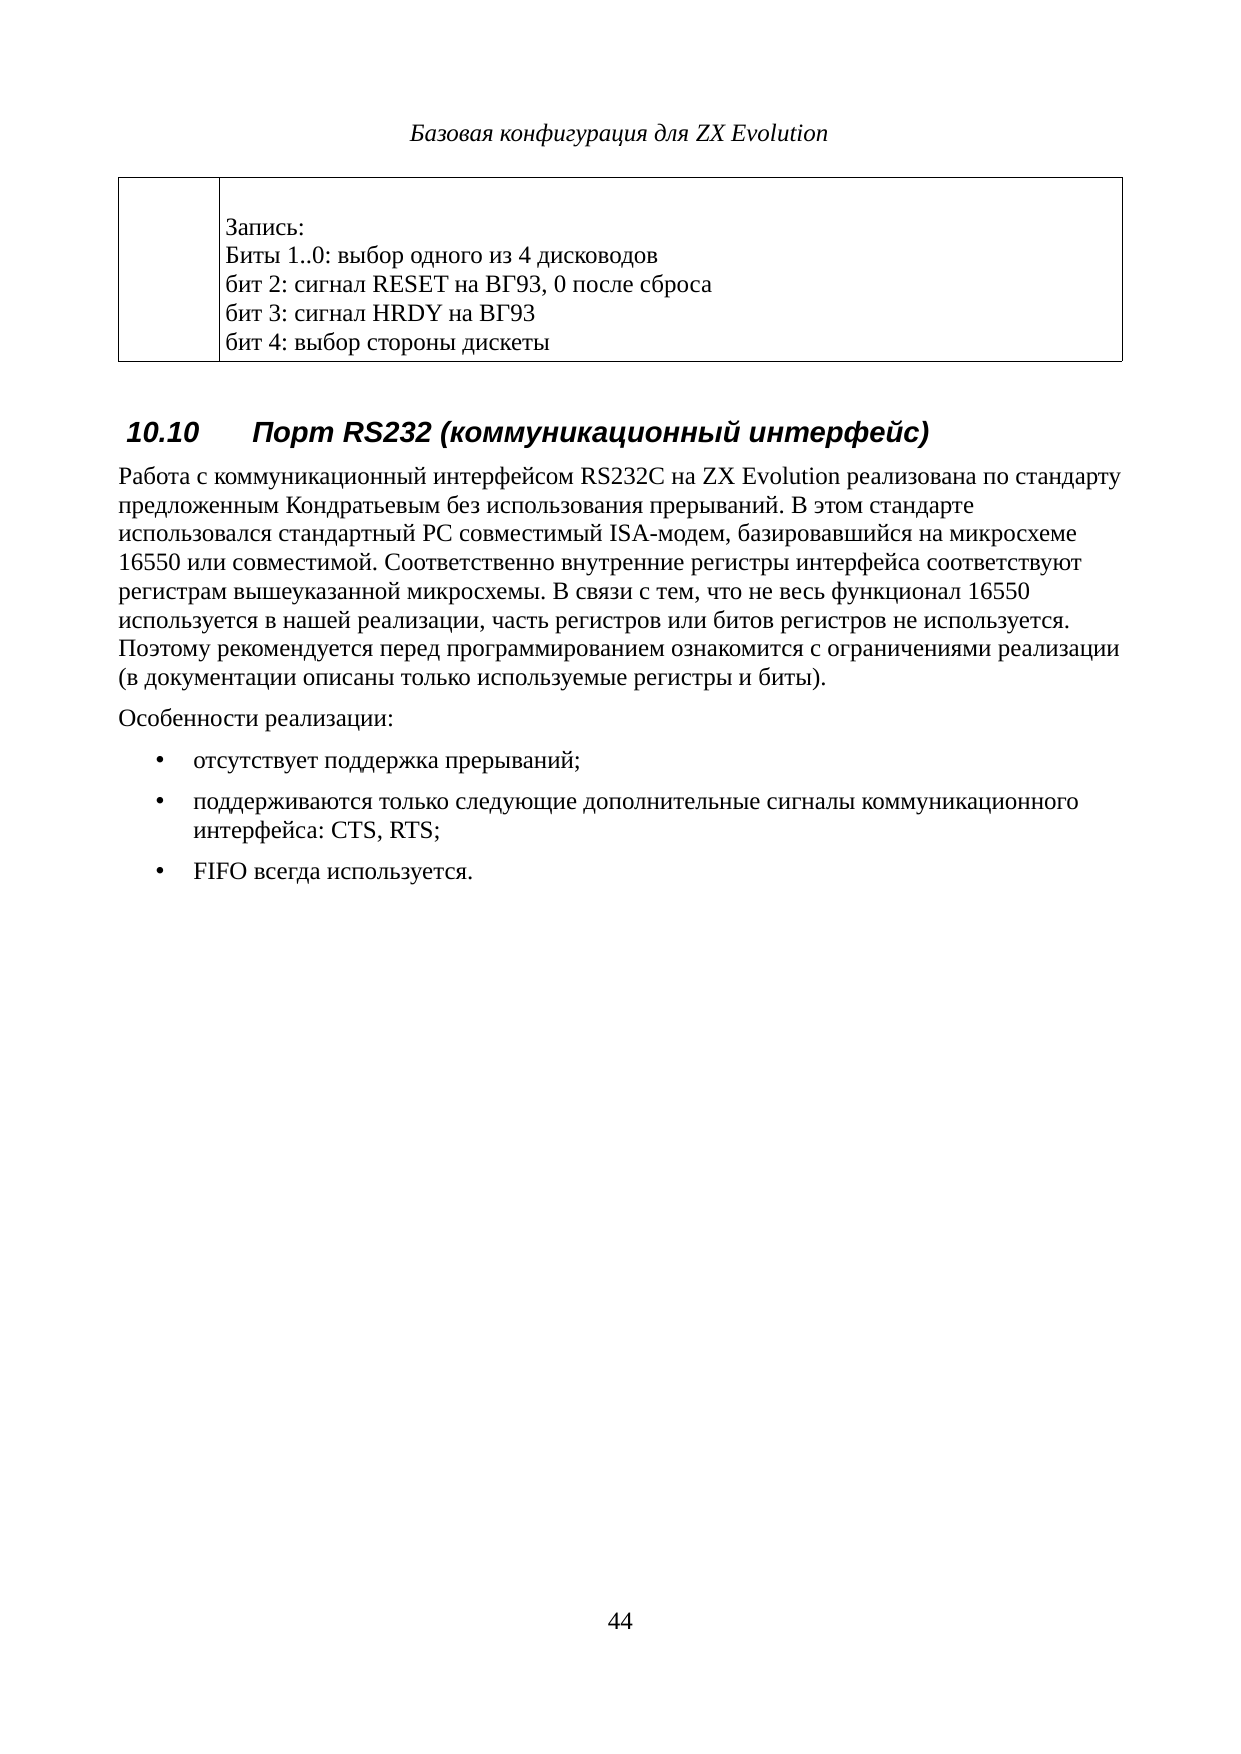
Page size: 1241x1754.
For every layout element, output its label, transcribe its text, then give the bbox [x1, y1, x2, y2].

table_cell [119, 178, 219, 361]
table_cell Запись: Биты 1..0: выбор одного из 4 дисководов бит 2: сигнал RESET на ВГ93, 0 после сброса бит 3: сигнал HRDY на ВГ93 бит 4: выбор стороны дискеты [220, 178, 1122, 361]
text Работа с коммуникационный интерфейсом RS232C на ZX Evolution реализована по стандарту предложенным Кондратьевым без использования прерываний. В этом стандарте использовался стандартный PC совместимый ISA-модем, базировавшийся на микросхеме 16550 или совместимой. Соответственно внутренние регистры интерфейса соответствуют регистрам вышеуказанной микросхемы. В связи с тем, что не весь функционал 16550 используется в нашей реализации, часть регистров или битов регистров не используется. Поэтому рекомендуется перед программированием ознакомится с ограничениями реализации (в документации описаны только используемые регистры и биты). [118, 461, 1122, 691]
list отсутствует поддержка прерываний; [156, 745, 1122, 773]
text Особенности реализации: [118, 703, 1122, 732]
subtitle Порт RS232 (коммуникационный интерфейс) [118, 415, 1122, 448]
list поддерживаются только следующие дополнительные сигналы коммуникационного интерфейса: CTS, RTS; [156, 786, 1122, 843]
list FIFO всегда используется. [156, 856, 1122, 885]
